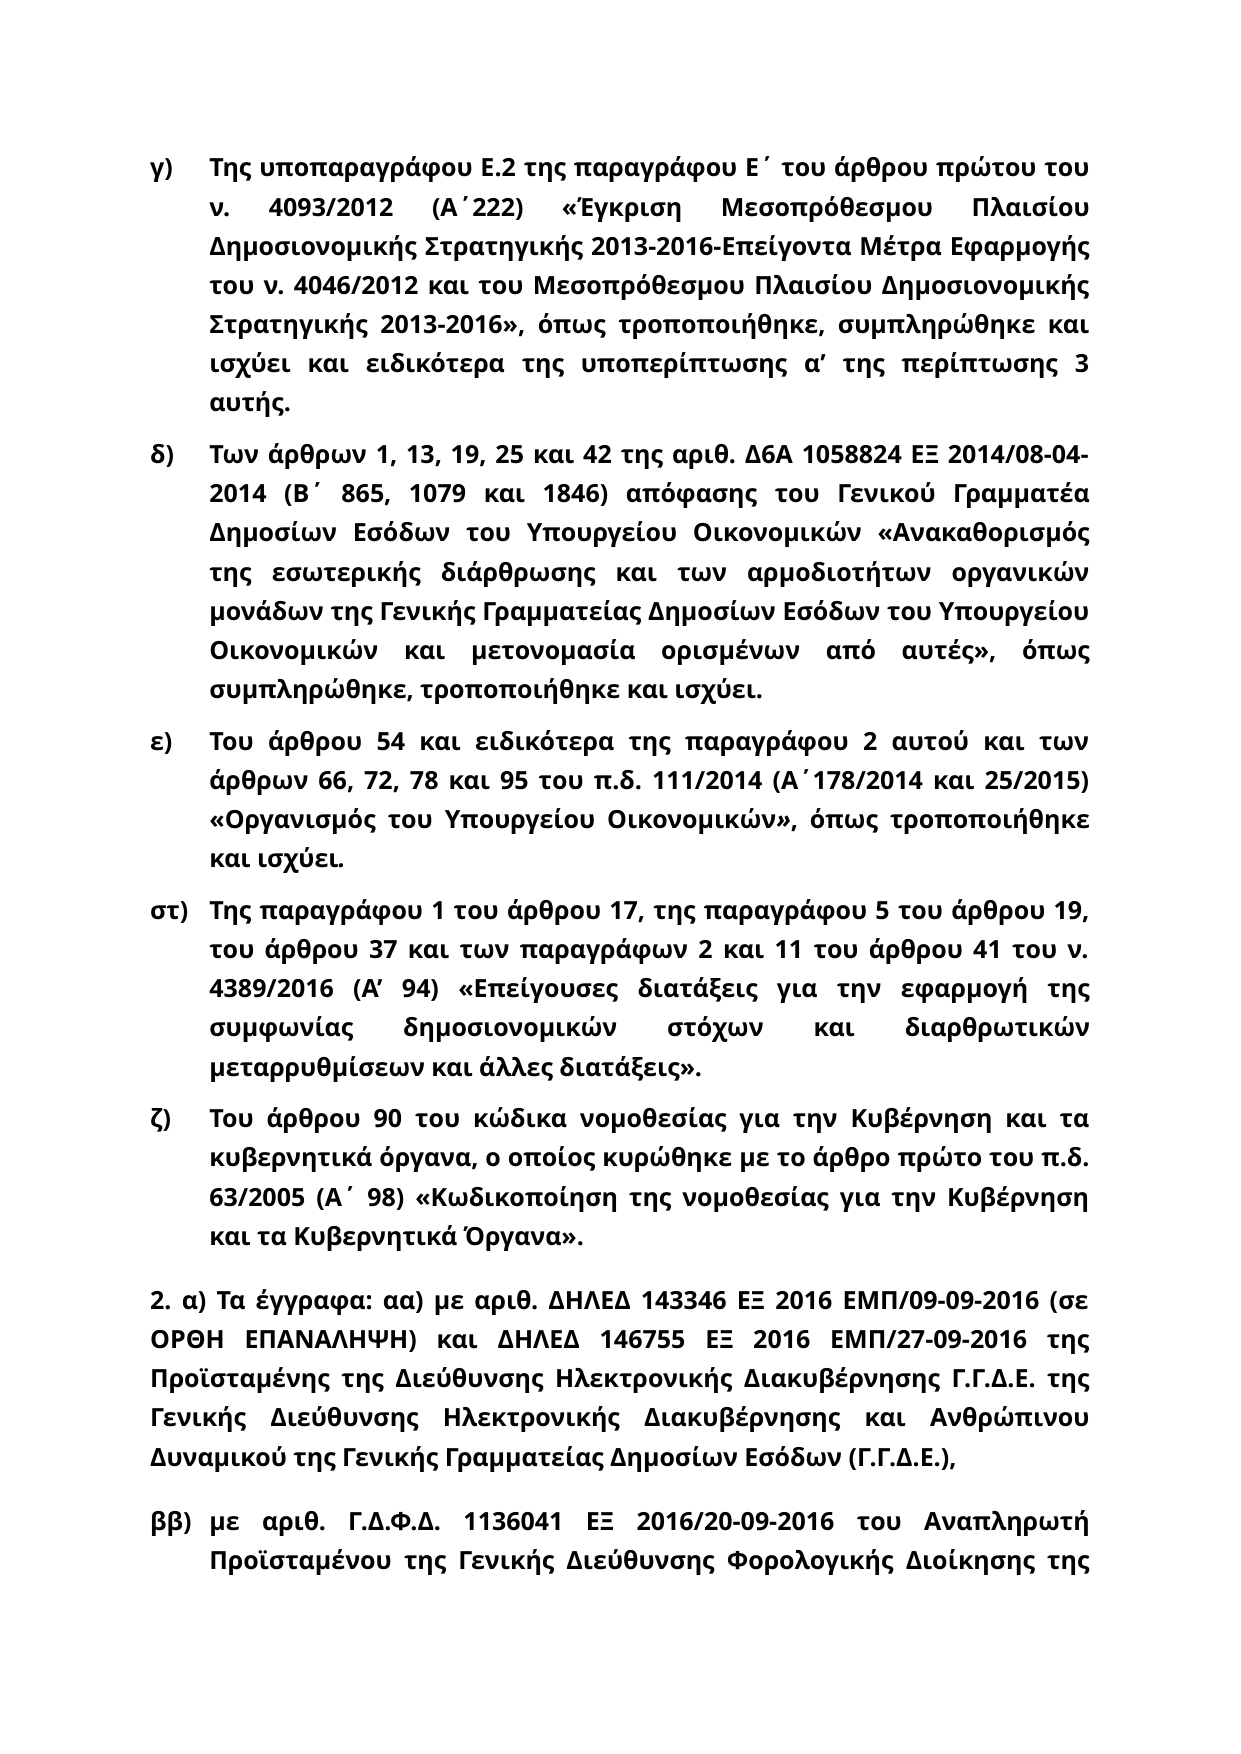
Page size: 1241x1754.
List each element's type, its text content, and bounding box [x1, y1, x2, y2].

list ββ) με αριθ. Γ.Δ.Φ.Δ. 1136041 ΕΞ 2016/20-09-2016 του Αναπληρωτή Προϊσταμένου της Γενικής Διεύθυνσης Φορολογικής Διοίκησης της [150, 1503, 1090, 1577]
list δ) Των άρθρων 1, 13, 19, 25 και 42 της αριθ. Δ6Α 1058824 ΕΞ 2014/08-04-2014 (Β΄ 865, 1079 και 1846) απόφασης του Γενικού Γραμματέα Δημοσίων Εσόδων του Υπουργείου Οικονομικών «Ανακαθορισμός της εσωτερικής διάρθρωσης και των αρμοδιοτήτων οργανικών μονάδων της Γενικής Γραμματείας Δημοσίων Εσόδων του Υπουργείου Οικονομικών και μετονομασία ορισμένων από αυτές», όπως συμπληρώθηκε, τροποποιήθηκε και ισχύει. [150, 437, 1090, 706]
list γ) Της υποπαραγράφου Ε.2 της παραγράφου Ε΄ του άρθρου πρώτου του ν. 4093/2012 (Α΄222) «Έγκριση Μεσοπρόθεσμου Πλαισίου Δημοσιονομικής Στρατηγικής 2013-2016-Επείγοντα Μέτρα Εφαρμογής του ν. 4046/2012 και του Μεσοπρόθεσμου Πλαισίου Δημοσιονομικής Στρατηγικής 2013-2016», όπως τροποποιήθηκε, συμπληρώθηκε και ισχύει και ειδικότερα της υποπερίπτωσης α’ της περίπτωσης 3 αυτής. [150, 150, 1090, 419]
list ε) Του άρθρου 54 και ειδικότερα της παραγράφου 2 αυτού και των άρθρων 66, 72, 78 και 95 του π.δ. 111/2014 (Α΄178/2014 και 25/2015) «Οργανισμός του Υπουργείου Οικονομικών», όπως τροποποιήθηκε και ισχύει. [150, 723, 1090, 875]
text 2. α) Τα έγγραφα: αα) με αριθ. ΔΗΛΕΔ 143346 ΕΞ 2016 ΕΜΠ/09-09-2016 (σε ΟΡΘΗ ΕΠΑΝΑΛΗΨΗ) και ΔΗΛΕΔ 146755 ΕΞ 2016 ΕΜΠ/27-09-2016 της Προϊσταμένης της Διεύθυνσης Ηλεκτρονικής Διακυβέρνησης Γ.Γ.Δ.Ε. της Γενικής Διεύθυνσης Ηλεκτρονικής Διακυβέρνησης και Ανθρώπινου Δυναμικού της Γενικής Γραμματείας Δημοσίων Εσόδων (Γ.Γ.Δ.Ε.), [150, 1282, 1090, 1473]
list ζ) Του άρθρου 90 του κώδικα νομοθεσίας για την Κυβέρνηση και τα κυβερνητικά όργανα, ο οποίος κυρώθηκε με το άρθρο πρώτο του π.δ. 63/2005 (Α΄ 98) «Κωδικοποίηση της νομοθεσίας για την Κυβέρνηση και τα Κυβερνητικά Όργανα». [150, 1101, 1090, 1252]
list στ) Της παραγράφου 1 του άρθρου 17, της παραγράφου 5 του άρθρου 19, του άρθρου 37 και των παραγράφων 2 και 11 του άρθρου 41 του ν. 4389/2016 (Α’ 94) «Επείγουσες διατάξεις για την εφαρμογή της συμφωνίας δημοσιονομικών στόχων και διαρθρωτικών μεταρρυθμίσεων και άλλες διατάξεις». [150, 892, 1090, 1083]
